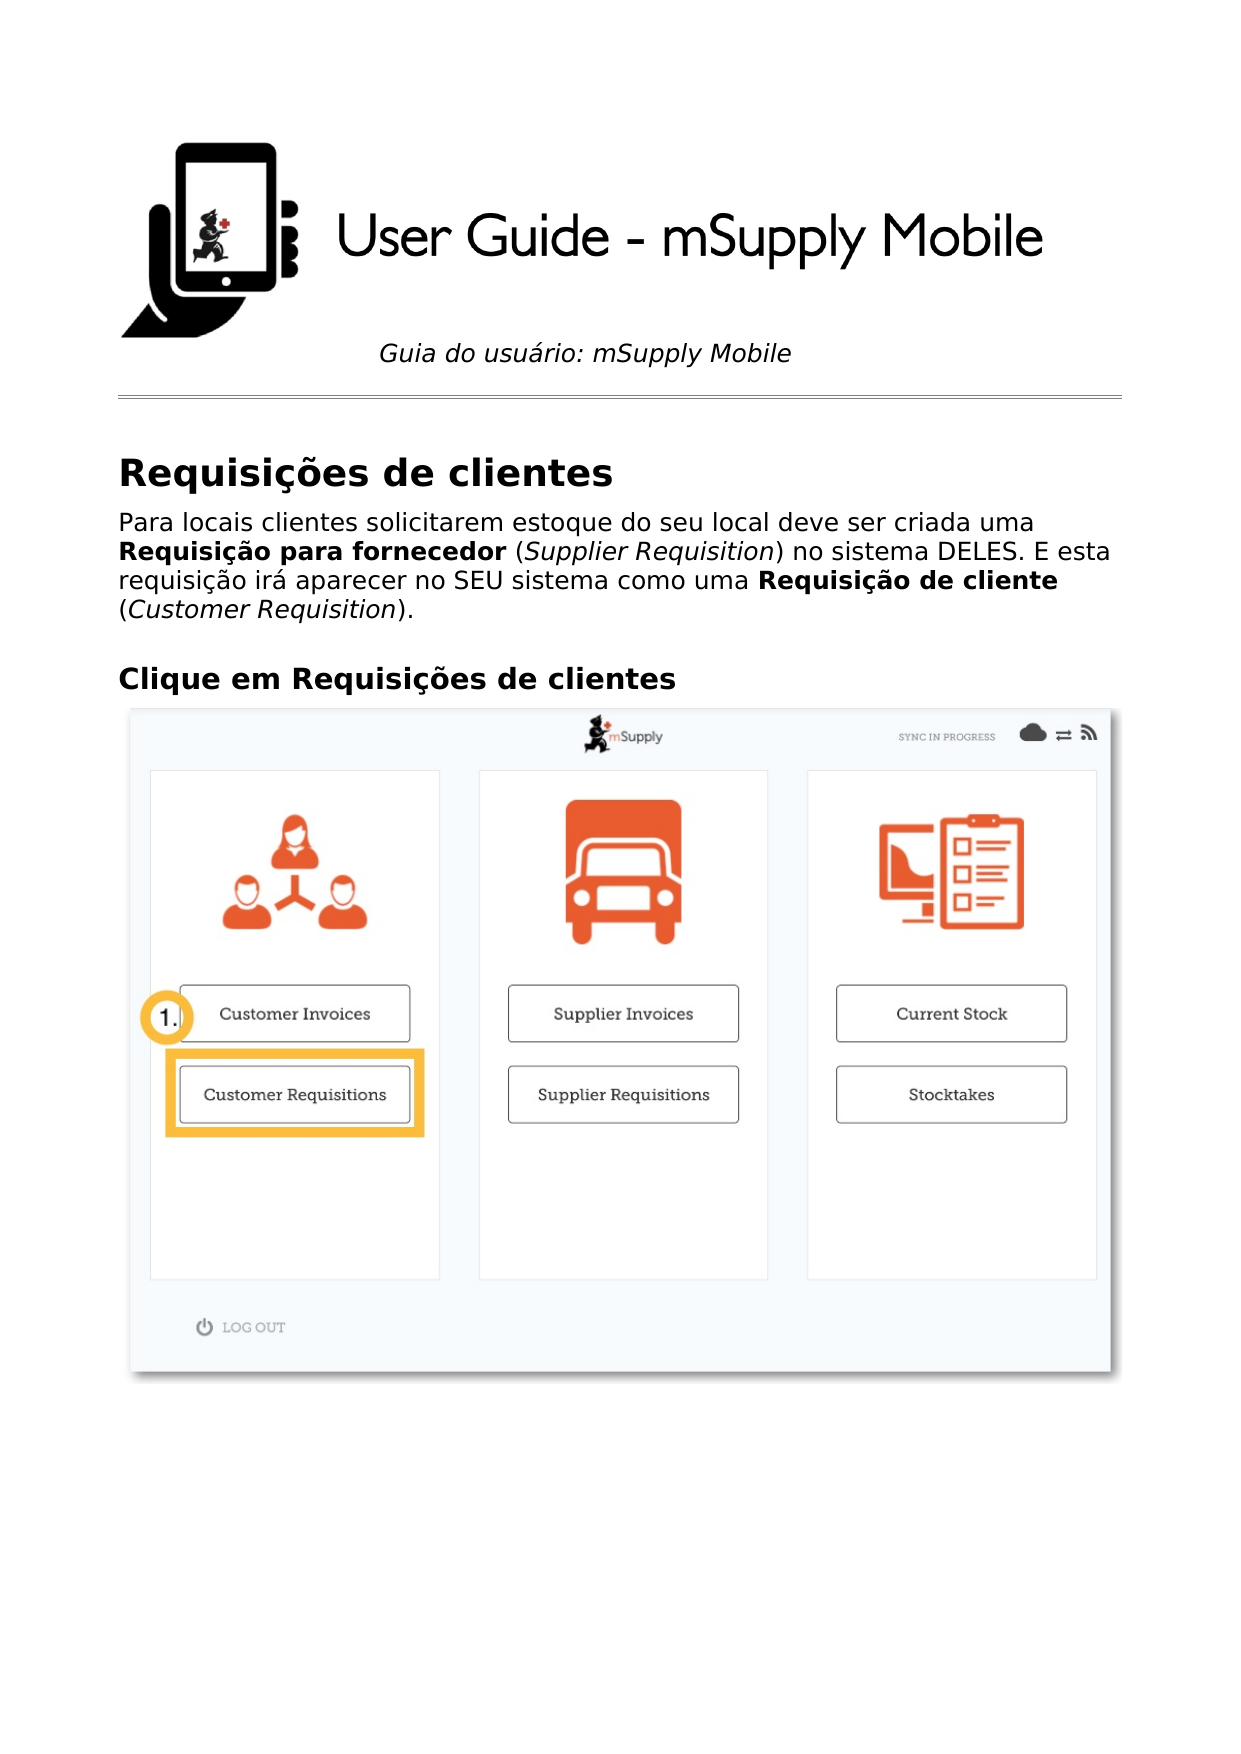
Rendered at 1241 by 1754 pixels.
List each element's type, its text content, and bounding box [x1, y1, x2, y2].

subtitle Clique em Requisições de clientes [118, 662, 1122, 696]
subtitle Requisições de clientes [118, 452, 1122, 496]
picture [118, 130, 1056, 339]
text Para locais clientes solicitarem estoque do seu local deve ser criada uma Requisição para fornecedor (Supplier Requisition) no sistema DELES. E esta requisição irá aparecer no SEU sistema como uma Requisição de cliente (Customer Requisition). [118, 508, 1122, 625]
picture [118, 708, 1123, 1384]
text Guia do usuário: mSupply Mobile [118, 339, 1056, 368]
